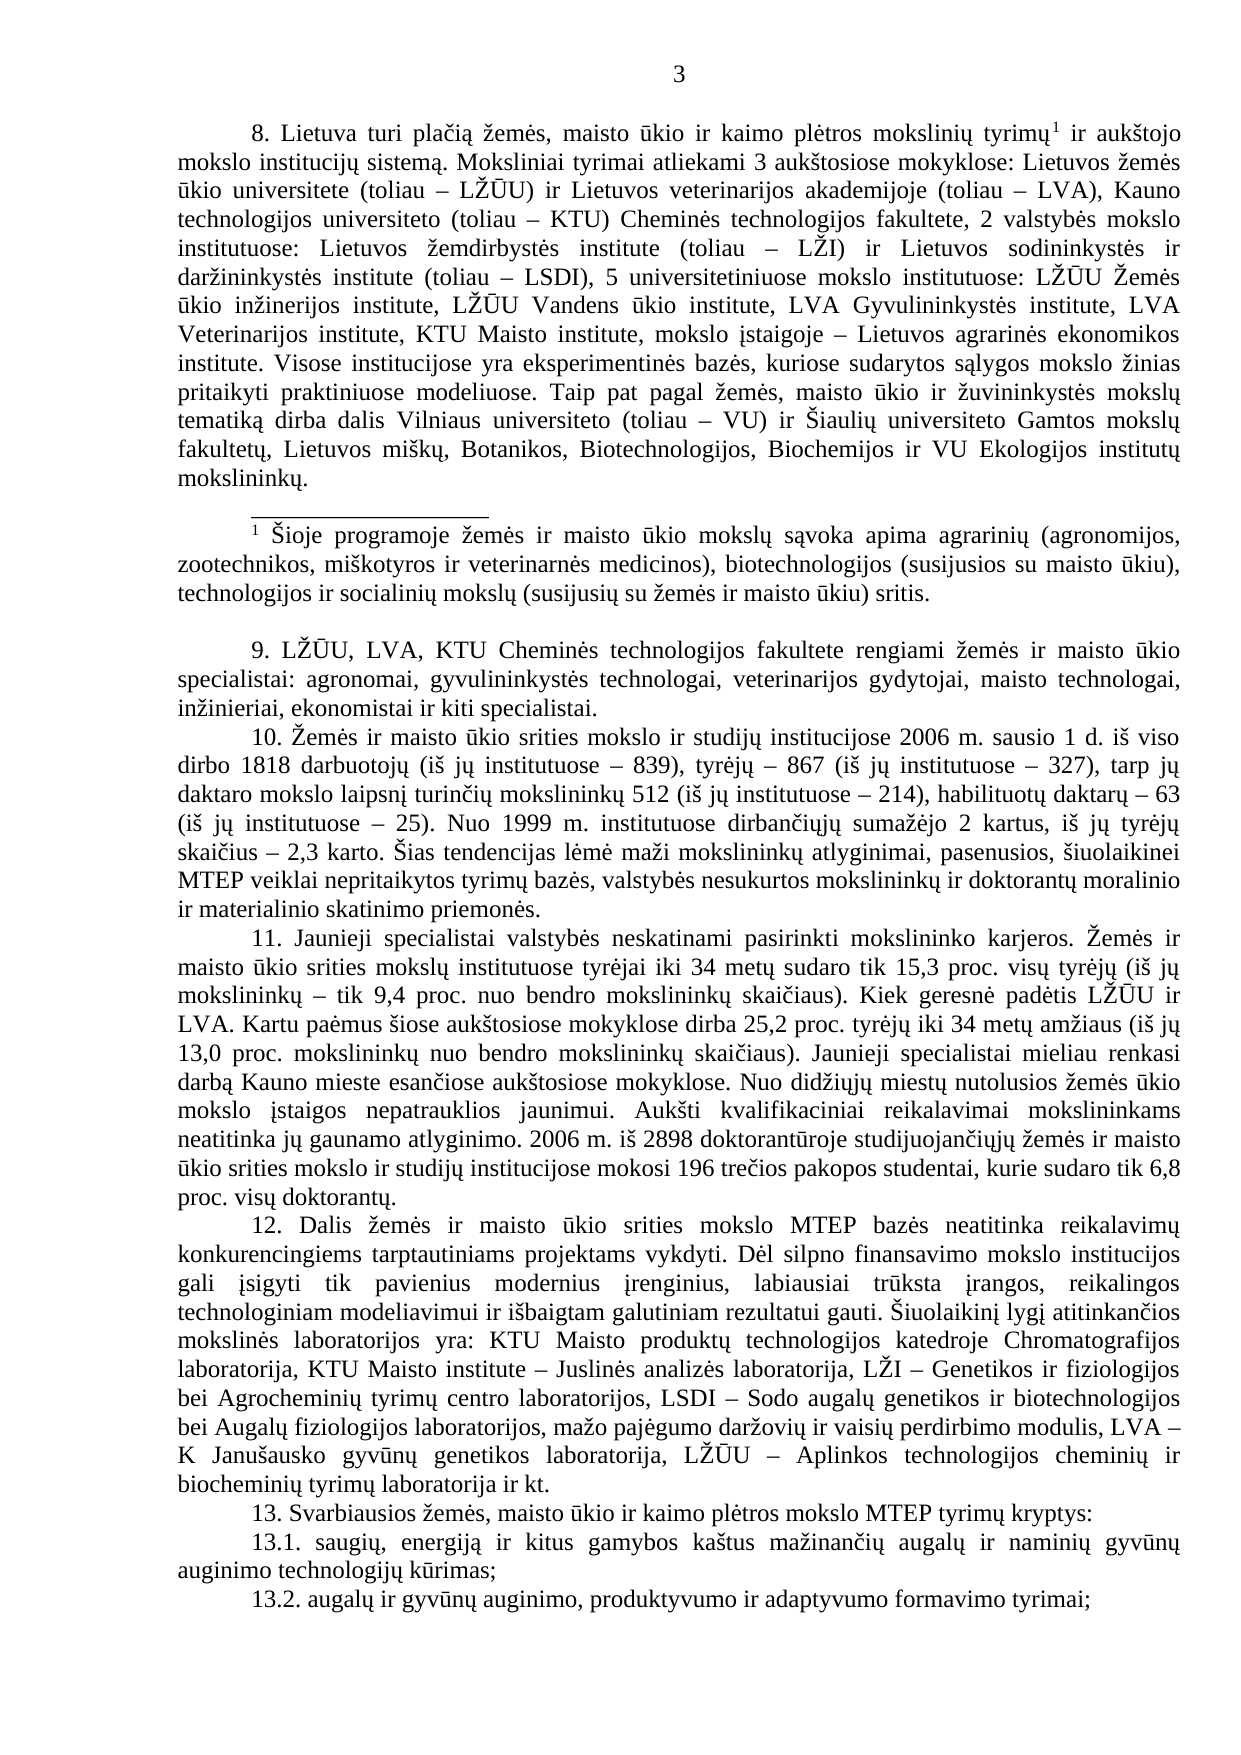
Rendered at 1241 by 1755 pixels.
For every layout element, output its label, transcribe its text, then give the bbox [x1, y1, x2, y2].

text 1 Šioje programoje žemės ir maisto ūkio mokslų sąvoka apima agrarinių (agronomijos, zootechnikos, miškotyros ir veterinarnės medicinos), biotechnologijos (susijusios su maisto ūkiu), technologijos ir socialinių mokslų (susijusių su žemės ir maisto ūkiu) sritis. [177, 521, 1181, 607]
text ___________________ [177, 492, 1181, 521]
text 11. Jaunieji specialistai valstybės neskatinami pasirinkti mokslininko karjeros. Žemės ir maisto ūkio srities mokslų institutuose tyrėjai iki 34 metų sudaro tik 15,3 proc. visų tyrėjų (iš jų mokslininkų – tik 9,4 proc. nuo bendro mokslininkų skaičiaus). Kiek geresnė padėtis LŽŪU ir LVA. Kartu paėmus šiose aukštosiose mokyklose dirba 25,2 proc. tyrėjų iki 34 metų amžiaus (iš jų 13,0 proc. mokslininkų nuo bendro mokslininkų skaičiaus). Jaunieji specialistai mieliau renkasi darbą Kauno mieste esančiose aukštosiose mokyklose. Nuo didžiųjų miestų nutolusios žemės ūkio mokslo įstaigos nepatrauklios jaunimui. Aukšti kvalifikaciniai reikalavimai mokslininkams neatitinka jų gaunamo atlyginimo. 2006 m. iš 2898 doktorantūroje studijuojančiųjų žemės ir maisto ūkio srities mokslo ir studijų institucijose mokosi 196 trečios pakopos studentai, kurie sudaro tik 6,8 proc. visų doktorantų. [177, 923, 1181, 1211]
text 13.1. saugių, energiją ir kitus gamybos kaštus mažinančių augalų ir naminių gyvūnų auginimo technologijų kūrimas; [177, 1527, 1181, 1584]
text 9. LŽŪU, LVA, KTU Cheminės technologijos fakultete rengiami žemės ir maisto ūkio specialistai: agronomai, gyvulininkystės technologai, veterinarijos gydytojai, maisto technologai, inžinieriai, ekonomistai ir kiti specialistai. [177, 636, 1181, 722]
text 13. Svarbiausios žemės, maisto ūkio ir kaimo plėtros mokslo MTEP tyrimų kryptys: [177, 1498, 1181, 1527]
text 8. Lietuva turi plačią žemės, maisto ūkio ir kaimo plėtros mokslinių tyrimų1 ir aukštojo mokslo institucijų sistemą. Moksliniai tyrimai atliekami 3 aukštosiose mokyklose: Lietuvos žemės ūkio universitete (toliau – LŽŪU) ir Lietuvos veterinarijos akademijoje (toliau – LVA), Kauno technologijos universiteto (toliau – KTU) Cheminės technologijos fakultete, 2 valstybės mokslo institutuose: Lietuvos žemdirbystės institute (toliau – LŽI) ir Lietuvos sodininkystės ir daržininkystės institute (toliau – LSDI), 5 universitetiniuose mokslo institutuose: LŽŪU Žemės ūkio inžinerijos institute, LŽŪU Vandens ūkio institute, LVA Gyvulininkystės institute, LVA Veterinarijos institute, KTU Maisto institute, mokslo įstaigoje – Lietuvos agrarinės ekonomikos institute. Visose institucijose yra eksperimentinės bazės, kuriose sudarytos sąlygos mokslo žinias pritaikyti praktiniuose modeliuose. Taip pat pagal žemės, maisto ūkio ir žuvininkystės mokslų tematiką dirba dalis Vilniaus universiteto (toliau – VU) ir Šiaulių universiteto Gamtos mokslų fakultetų, Lietuvos miškų, Botanikos, Biotechnologijos, Biochemijos ir VU Ekologijos institutų mokslininkų. [177, 118, 1181, 492]
text 12. Dalis žemės ir maisto ūkio srities mokslo MTEP bazės neatitinka reikalavimų konkurencingiems tarptautiniams projektams vykdyti. Dėl silpno finansavimo mokslo institucijos gali įsigyti tik pavienius modernius įrenginius, labiausiai trūksta įrangos, reikalingos technologiniam modeliavimui ir išbaigtam galutiniam rezultatui gauti. Šiuolaikinį lygį atitinkančios mokslinės laboratorijos yra: KTU Maisto produktų technologijos katedroje Chromatografijos laboratorija, KTU Maisto institute – Juslinės analizės laboratorija, LŽI – Genetikos ir fiziologijos bei Agrocheminių tyrimų centro laboratorijos, LSDI – Sodo augalų genetikos ir biotechnologijos bei Augalų fiziologijos laboratorijos, mažo pajėgumo daržovių ir vaisių perdirbimo modulis, LVA – K Janušausko gyvūnų genetikos laboratorija, LŽŪU – Aplinkos technologijos cheminių ir biocheminių tyrimų laboratorija ir kt. [177, 1211, 1181, 1498]
text 13.2. augalų ir gyvūnų auginimo, produktyvumo ir adaptyvumo formavimo tyrimai; [177, 1584, 1181, 1613]
text 10. Žemės ir maisto ūkio srities mokslo ir studijų institucijose 2006 m. sausio 1 d. iš viso dirbo 1818 darbuotojų (iš jų institutuose – 839), tyrėjų – 867 (iš jų institutuose – 327), tarp jų daktaro mokslo laipsnį turinčių mokslininkų 512 (iš jų institutuose – 214), habilituotų daktarų – 63 (iš jų institutuose – 25). Nuo 1999 m. institutuose dirbančiųjų sumažėjo 2 kartus, iš jų tyrėjų skaičius – 2,3 karto. Šias tendencijas lėmė maži mokslininkų atlyginimai, pasenusios, šiuolaikinei MTEP veiklai nepritaikytos tyrimų bazės, valstybės nesukurtos mokslininkų ir doktorantų moralinio ir materialinio skatinimo priemonės. [177, 722, 1181, 923]
